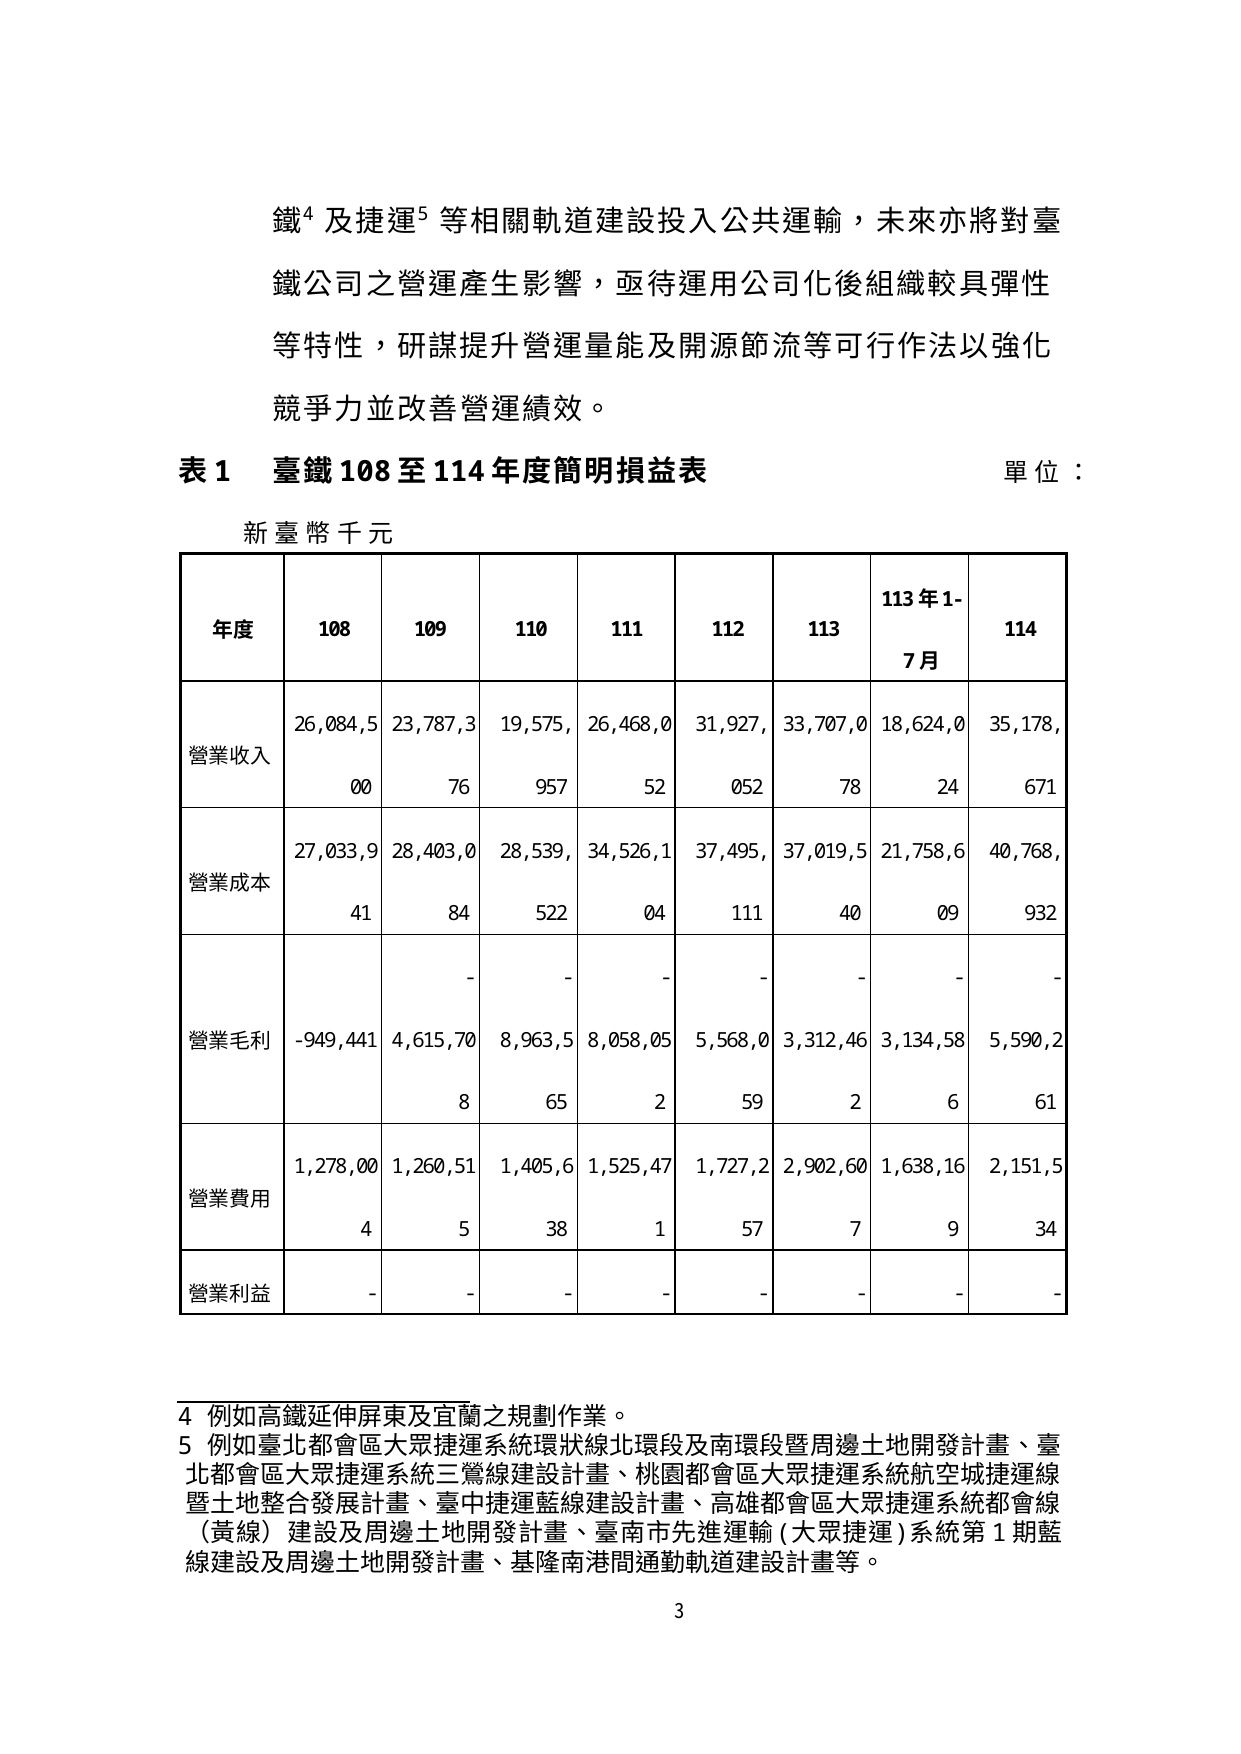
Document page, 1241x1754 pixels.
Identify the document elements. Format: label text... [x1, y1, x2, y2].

text 臺鐵局於公司化前連年虧損，108至112年度虧損介於32億8,186萬5千元至119億4,284萬4千元間，惟公司化後雖轉型為企業化模式，然其113年1至7月仍虧損61億6,290萬6千元，且預期113及114年度預算案亦持續虧損，各為淨損74億9,226萬8千元及86億8,970萬元(詳表1)，此外，面對近年即將規劃、設計或增建之高鐵及捷運等相關軌道建設投入公共運輸，未來亦將對臺鐵公司之營運產生影響，亟待運用公司化後組織較具彈性等特性，研謀提升營運量能及開源節流等可行作法以強化競爭力並改善營運績效。 [266, 177, 1063, 427]
table_header 108 [285, 555, 381, 680]
table_header 113年1-7月 [871, 555, 968, 680]
table_cell [382, 1251, 479, 1313]
table_cell -5,568,059 [676, 935, 772, 1122]
table_cell 19,575,957 [480, 682, 577, 807]
table_cell [871, 1251, 968, 1313]
table_cell 1,278,004 [285, 1124, 381, 1249]
table_cell 28,539,522 [480, 808, 577, 933]
text 表1 臺鐵108至114年度簡明損益表 單位：新臺幣千元 [177, 427, 1063, 552]
table_cell 1,525,471 [578, 1124, 674, 1249]
table_cell 35,178,671 [969, 682, 1065, 807]
table_cell -3,134,586 [871, 935, 968, 1122]
table_cell [578, 1251, 674, 1313]
table_cell 營業費用 [182, 1124, 283, 1249]
text 例如臺北都會區大眾捷運系統環狀線北環段及南環段暨周邊土地開發計畫、臺北都會區大眾捷運系統三鶯線建設計畫、桃園都會區大眾捷運系統航空城捷運線暨土地整合發展計畫、臺中捷運藍線建設計畫、高雄都會區大眾捷運系統都會線（黃線）建設及周邊土地開發計畫、臺南市先進運輸(大眾捷運)系統第1期藍線建設及周邊土地開發計畫、基隆南港間通勤軌道建設計畫等。 [177, 1431, 1063, 1577]
table_cell 營業收入 [182, 682, 283, 807]
table_cell -5,590,261 [969, 935, 1065, 1122]
table_cell -8,058,052 [578, 935, 674, 1122]
table_cell 1,638,169 [871, 1124, 968, 1249]
table_cell -8,963,565 [480, 935, 577, 1122]
table_cell 31,927,052 [676, 682, 772, 807]
table_cell 34,526,104 [578, 808, 674, 933]
table_header 109 [382, 555, 479, 680]
table_cell 37,019,540 [774, 808, 870, 933]
table_cell 21,758,609 [871, 808, 968, 933]
table_cell 28,403,084 [382, 808, 479, 933]
table_cell 26,084,500 [285, 682, 381, 807]
table_cell 18,624,024 [871, 682, 968, 807]
table_header 114 [969, 555, 1065, 680]
table_cell 23,787,376 [382, 682, 479, 807]
table_header 112 [676, 555, 772, 680]
table_cell -3,312,462 [774, 935, 870, 1122]
table_cell 37,495,111 [676, 808, 772, 933]
table_cell [285, 1251, 381, 1313]
table_cell -949,441 [285, 935, 381, 1122]
table_cell [969, 1251, 1065, 1313]
table_header 110 [480, 555, 577, 680]
table_cell -4,615,708 [382, 935, 479, 1122]
table_cell 2,902,607 [774, 1124, 870, 1249]
table_cell [676, 1251, 772, 1313]
table_cell 40,768,932 [969, 808, 1065, 933]
table_cell 營業毛利 [182, 935, 283, 1122]
table_cell 26,468,052 [578, 682, 674, 807]
table_cell 2,151,534 [969, 1124, 1065, 1249]
table_cell 1,260,515 [382, 1124, 479, 1249]
table_cell 營業成本 [182, 808, 283, 933]
table_cell 營業利益 [182, 1251, 283, 1313]
table_cell 1,405,638 [480, 1124, 577, 1249]
table_header 111 [578, 555, 674, 680]
table_cell [480, 1251, 577, 1313]
table_cell 1,727,257 [676, 1124, 772, 1249]
table_cell 33,707,078 [774, 682, 870, 807]
table_cell 27,033,941 [285, 808, 381, 933]
table_header 年度 [182, 555, 283, 680]
text 例如高鐵延伸屏東及宜蘭之規劃作業。 [177, 1402, 1063, 1431]
table_cell [774, 1251, 870, 1313]
table_header 113 [774, 555, 870, 680]
